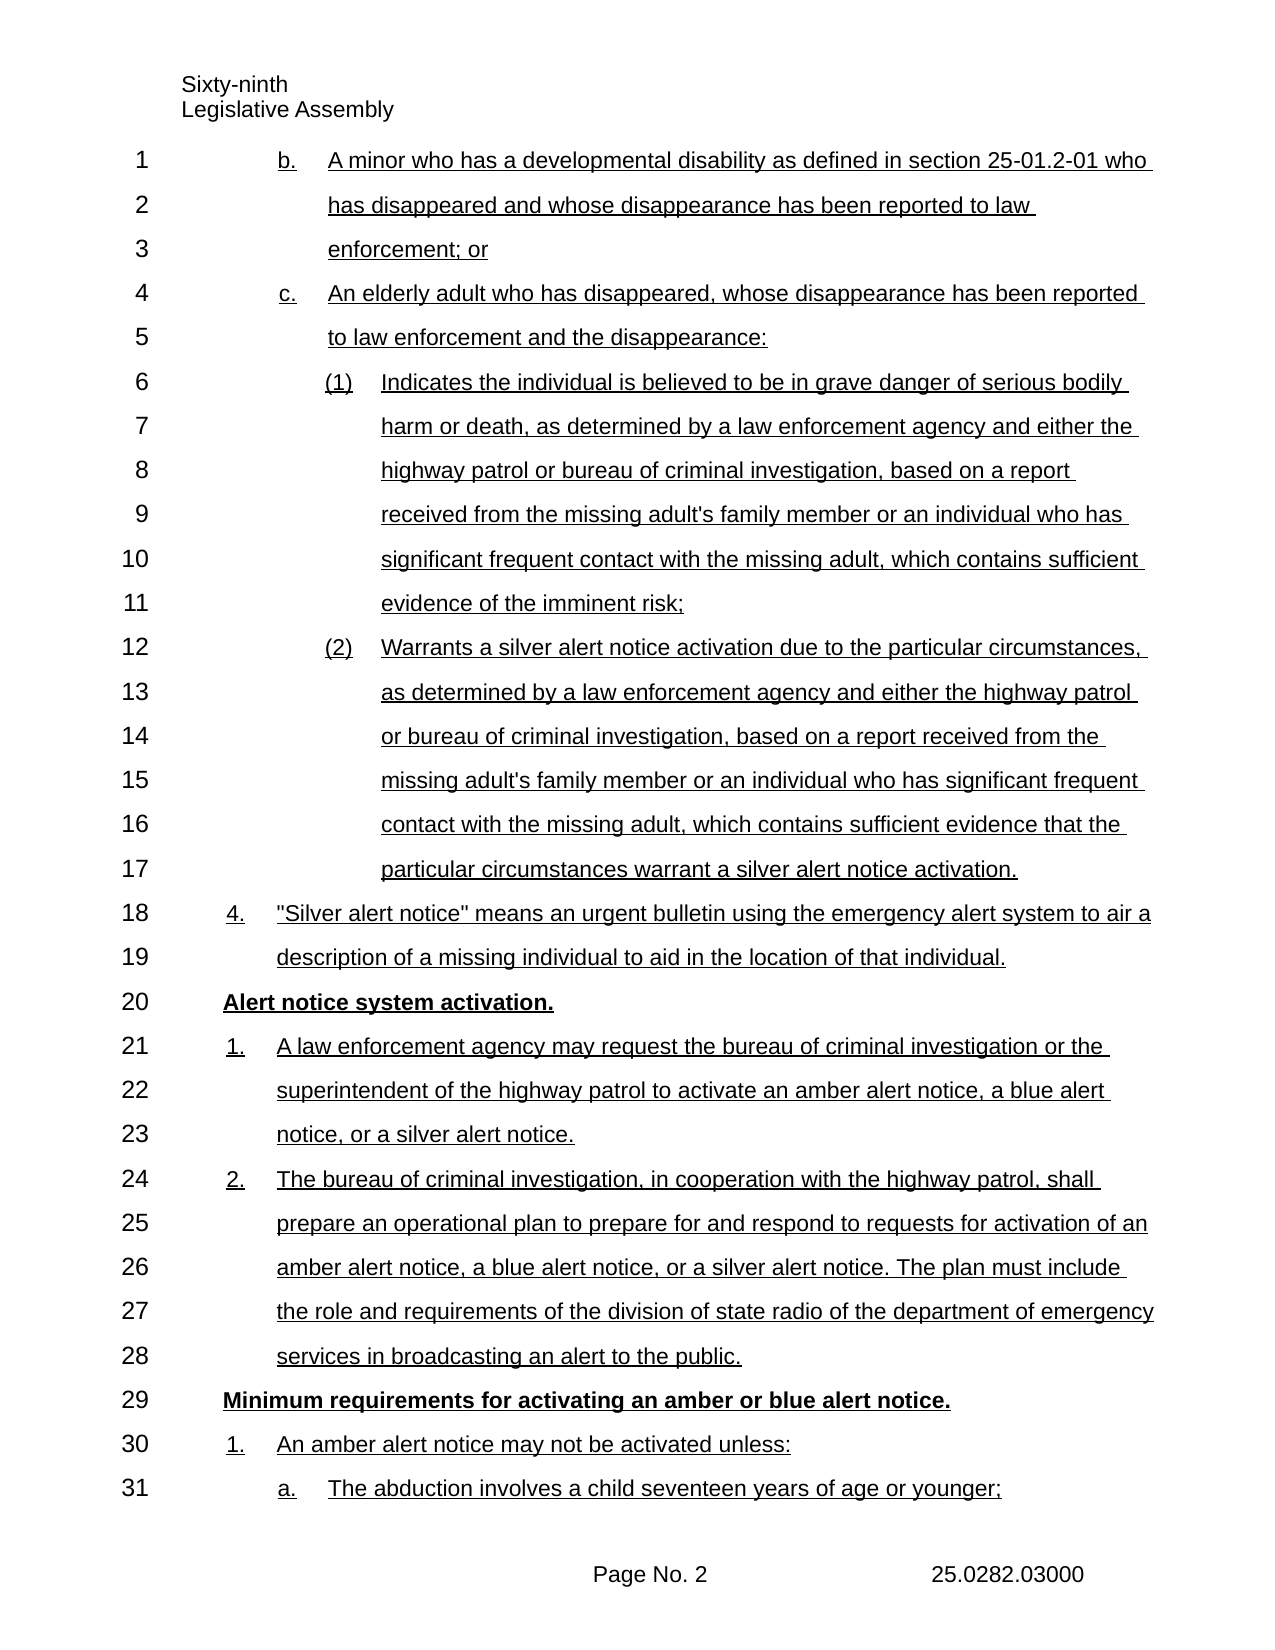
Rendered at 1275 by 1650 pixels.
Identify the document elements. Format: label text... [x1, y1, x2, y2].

text 2. The bureau of criminal investigation, in cooperation with the highway patrol, shall prepare an operational plan to prepare for and respond to requests for activation of an amber alert notice, a blue alert notice, or a silver alert notice. The plan must include the role and requirements of the division of state radio of the department of emergency services in broadcasting an alert to the public. [181, 1152, 1154, 1373]
text c. An elderly adult who has disappeared, whose disappearance has been reported to law enforcement and the disappearance: [181, 266, 1154, 355]
text 1. A law enforcement agency may request the bureau of criminal investigation or the superintendent of the highway patrol to activate an amber alert notice, a blue alert notice, or a silver alert notice. [181, 1019, 1154, 1152]
subtitle Alert notice system activation. [181, 974, 1154, 1019]
subtitle Minimum requirements for activating an amber or blue alert notice. [181, 1373, 1154, 1417]
text (2) Warrants a silver alert notice activation due to the particular circumstances, as determined by a law enforcement agency and either the highway patrol or bureau of criminal investigation, based on a report received from the missing adult's family member or an individual who has significant frequent contact with the missing adult, which contains sufficient evidence that the particular circumstances warrant a silver alert notice activation. [181, 620, 1154, 886]
text b. A minor who has a developmental disability as defined in section 25‑01.2‑01 who has disappeared and whose disappearance has been reported to law enforcement; or [181, 133, 1154, 266]
text a. The abduction involves a child seventeen years of age or younger; [181, 1461, 1154, 1506]
text 1. An amber alert notice may not be activated unless: [181, 1417, 1154, 1461]
text (1) Indicates the individual is believed to be in grave danger of serious bodily harm or death, as determined by a law enforcement agency and either the highway patrol or bureau of criminal investigation, based on a report received from the missing adult's family member or an individual who has significant frequent contact with the missing adult, which contains sufficient evidence of the imminent risk; [181, 355, 1154, 620]
text 4. "Silver alert notice" means an urgent bulletin using the emergency alert system to air a description of a missing individual to aid in the location of that individual. [181, 886, 1154, 974]
